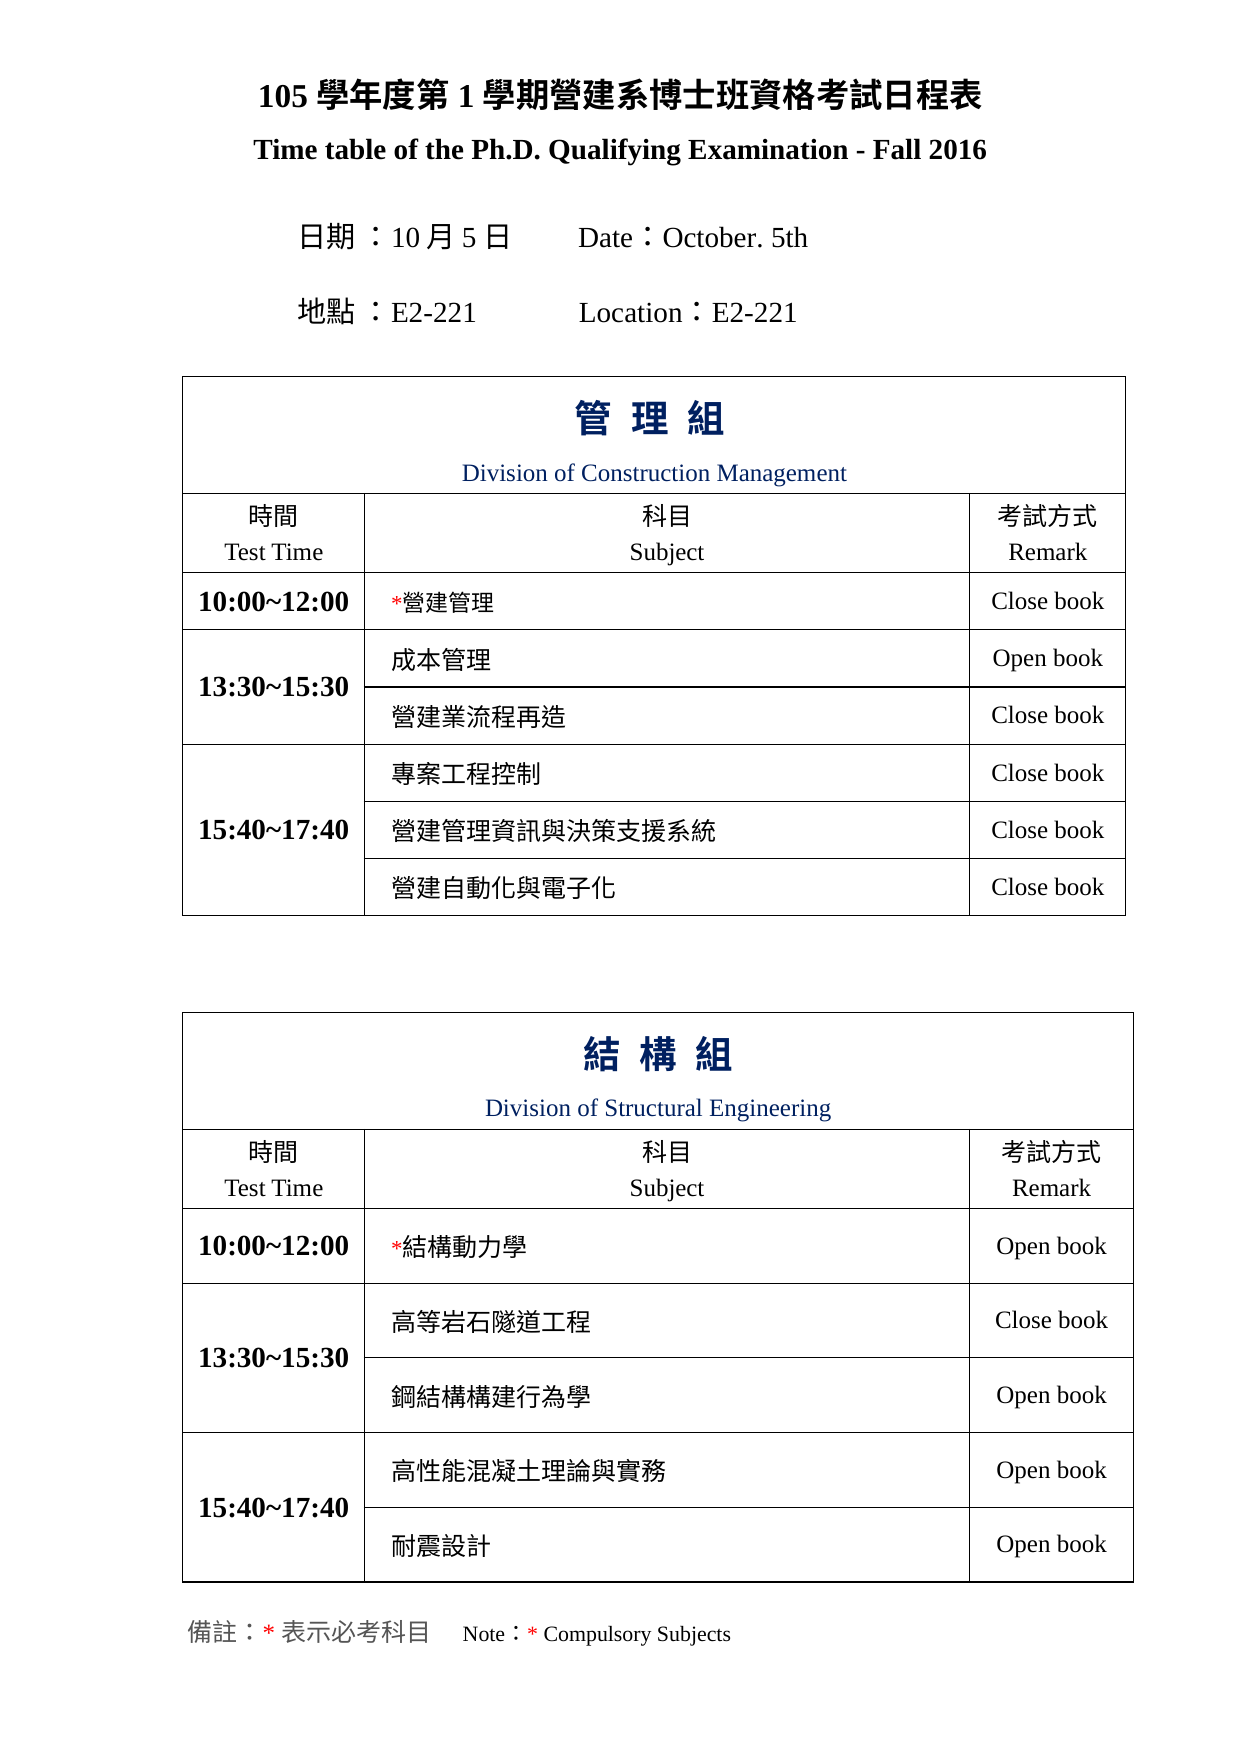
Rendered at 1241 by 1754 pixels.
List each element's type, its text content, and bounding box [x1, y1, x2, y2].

table_cell *結構動力學 [365, 1209, 969, 1283]
table_cell 15:40~17:40 [183, 745, 364, 915]
text 日期 ：10月 5 日 Date：October. 5th 地點 ：E2-221 Location：E2-221 [297, 197, 1053, 347]
table_cell 營建業流程再造 [365, 688, 969, 744]
table_cell 13:30~15:30 [183, 630, 364, 744]
table_cell 時間 Test Time [183, 494, 364, 572]
table_cell 高等岩石隧道工程 [365, 1284, 969, 1357]
table_cell Close book [970, 802, 1125, 858]
table_cell 考試方式 Remark [970, 494, 1125, 572]
table_cell 耐震設計 [365, 1508, 969, 1581]
table_cell 專案工程控制 [365, 745, 969, 801]
table_cell Close book [970, 1284, 1133, 1357]
table_cell Close book [970, 688, 1125, 744]
table_cell 15:40~17:40 [183, 1433, 364, 1581]
text Time table of the Ph.D. Qualifying Examination - Fall 2016 [187, 130, 1053, 168]
table_cell *營建管理 [365, 573, 969, 629]
table_cell 成本管理 [365, 630, 969, 686]
table_cell 10:00~12:00 [183, 573, 364, 629]
table_cell 時間 Test Time [183, 1130, 364, 1208]
table_cell 營建自動化與電子化 [365, 859, 969, 915]
table_header 管 理 組 Division of Construction Management [183, 377, 1125, 493]
table_cell 10:00~12:00 [183, 1209, 364, 1283]
table_cell 科目 Subject [365, 1130, 969, 1208]
table_header 結 構 組 Division of Structural Engineering [183, 1013, 1133, 1129]
table_cell 高性能混凝土理論與實務 [365, 1433, 969, 1507]
table_cell Open book [970, 1433, 1133, 1507]
table_cell Close book [970, 745, 1125, 801]
table_cell Open book [970, 630, 1125, 686]
text 備註：* 表示必考科目 Note：* Compulsory Subjects [187, 1612, 1053, 1649]
table_cell 科目 Subject [365, 494, 969, 572]
text 105 學年度第 1 學期營建系博士班資格考試日程表 [187, 55, 1053, 130]
table_cell Open book [970, 1508, 1133, 1581]
table_cell Open book [970, 1358, 1133, 1432]
table_cell 13:30~15:30 [183, 1284, 364, 1432]
table_cell Close book [970, 573, 1125, 629]
table_cell Open book [970, 1209, 1133, 1283]
table_cell 營建管理資訊與決策支援系統 [365, 802, 969, 858]
table_cell 考試方式 Remark [970, 1130, 1133, 1208]
table_cell 鋼結構構建行為學 [365, 1358, 969, 1432]
table_cell Close book [970, 859, 1125, 915]
